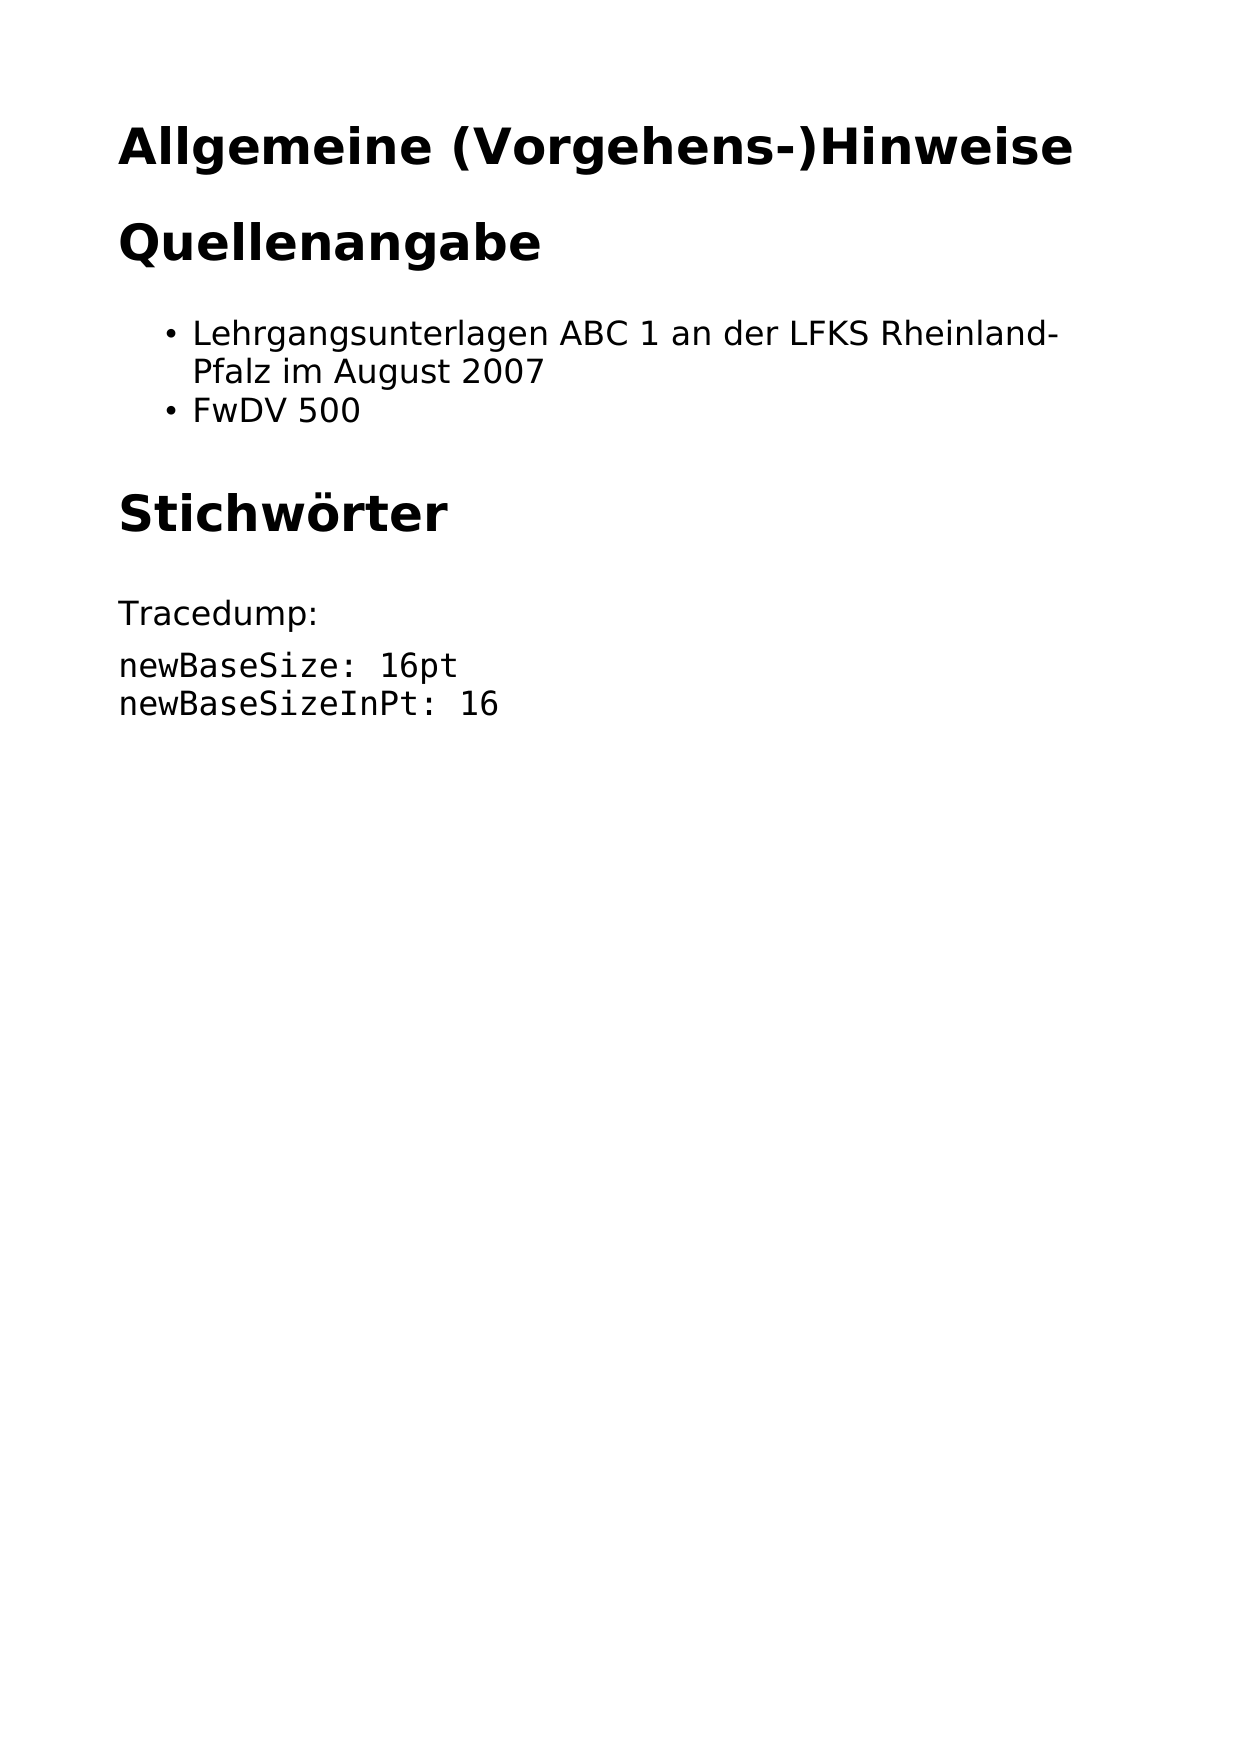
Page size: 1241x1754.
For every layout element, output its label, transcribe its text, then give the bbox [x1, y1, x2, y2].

text Tracedump: [118, 556, 1122, 633]
subtitle Quellenangabe [118, 214, 1122, 272]
subtitle Allgemeine (Vorgehens-)Hinweise [118, 118, 1122, 176]
subtitle Stichwörter [118, 485, 1122, 543]
text newBaseSize: 16pt newBaseSizeInPt: 16 [118, 646, 1122, 724]
list Lehrgangsunterlagen ABC 1 an der LFKS Rheinland-Pfalz im August 2007 [177, 314, 1122, 392]
list FwDV 500 [177, 392, 1122, 431]
